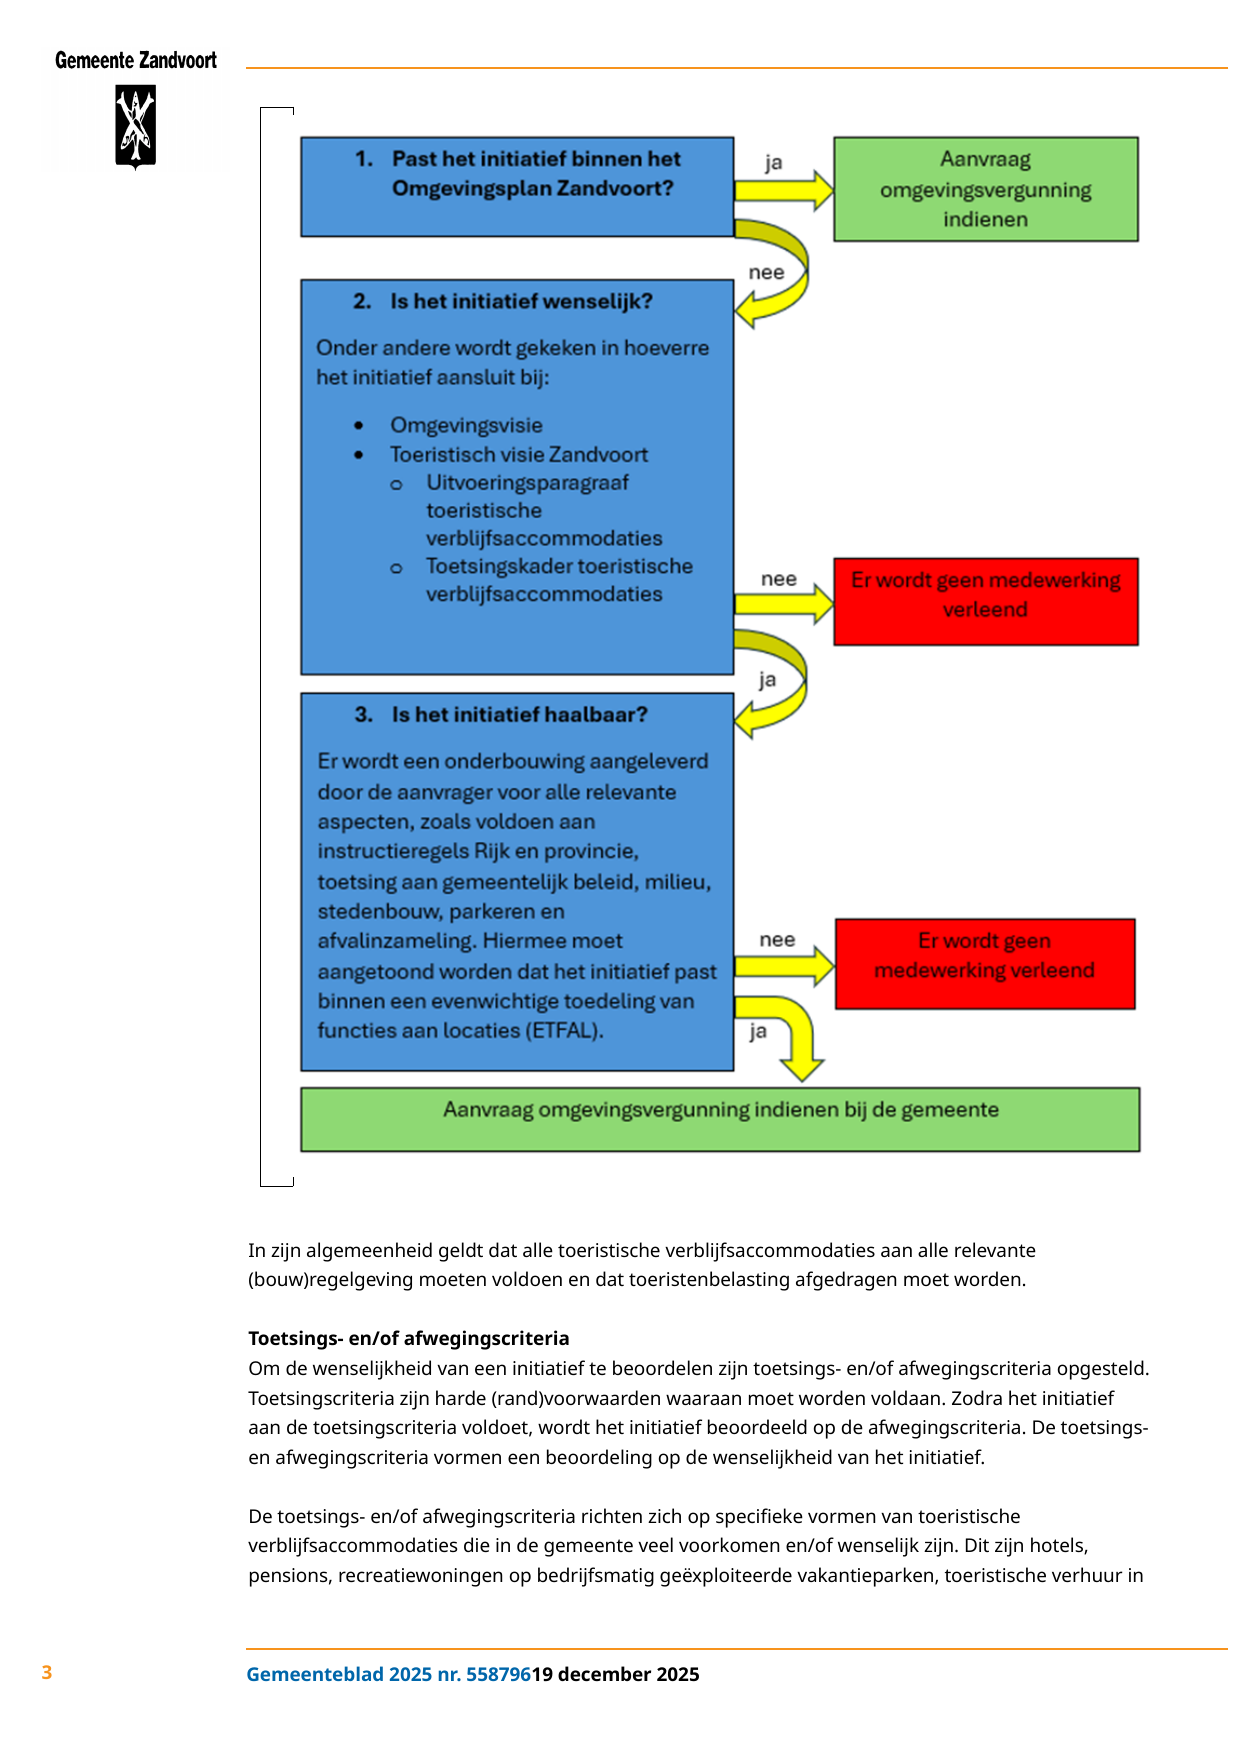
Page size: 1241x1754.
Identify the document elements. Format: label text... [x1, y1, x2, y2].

picture [268, 115, 1173, 1177]
text In zijn algemeenheid geldt dat alle toeristische verblijfsaccommodaties aan alle relevante (bouw)regelgeving moeten voldoen en dat toeristenbelasting afgedragen moet worden. [248, 1237, 1152, 1292]
text De toetsings- en/of afwegingscriteria richten zich op specifieke vormen van toeristische verblijfsaccommodaties die in de gemeente veel voorkomen en/of wenselijk zijn. Dit zijn hotels, pensions, recreatiewoningen op bedrijfsmatig geëxploiteerde vakantieparken, toeristische verhuur in [248, 1503, 1152, 1588]
text Om de wenselijkheid van een initiatief te beoordelen zijn toetsings- en/of afwegingscriteria opgesteld. Toetsingscriteria zijn harde (rand)voorwaarden waaraan moet worden voldaan. Zodra het initiatief aan de toetsingscriteria voldoet, wordt het initiatief beoordeeld op de afwegingscriteria. De toetsings- en afwegingscriteria vormen een beoordeling op de wenselijkheid van het initiatief. [248, 1355, 1152, 1469]
picture [41, 47, 231, 172]
text Toetsings- en/of afwegingscriteria [248, 1326, 1152, 1351]
